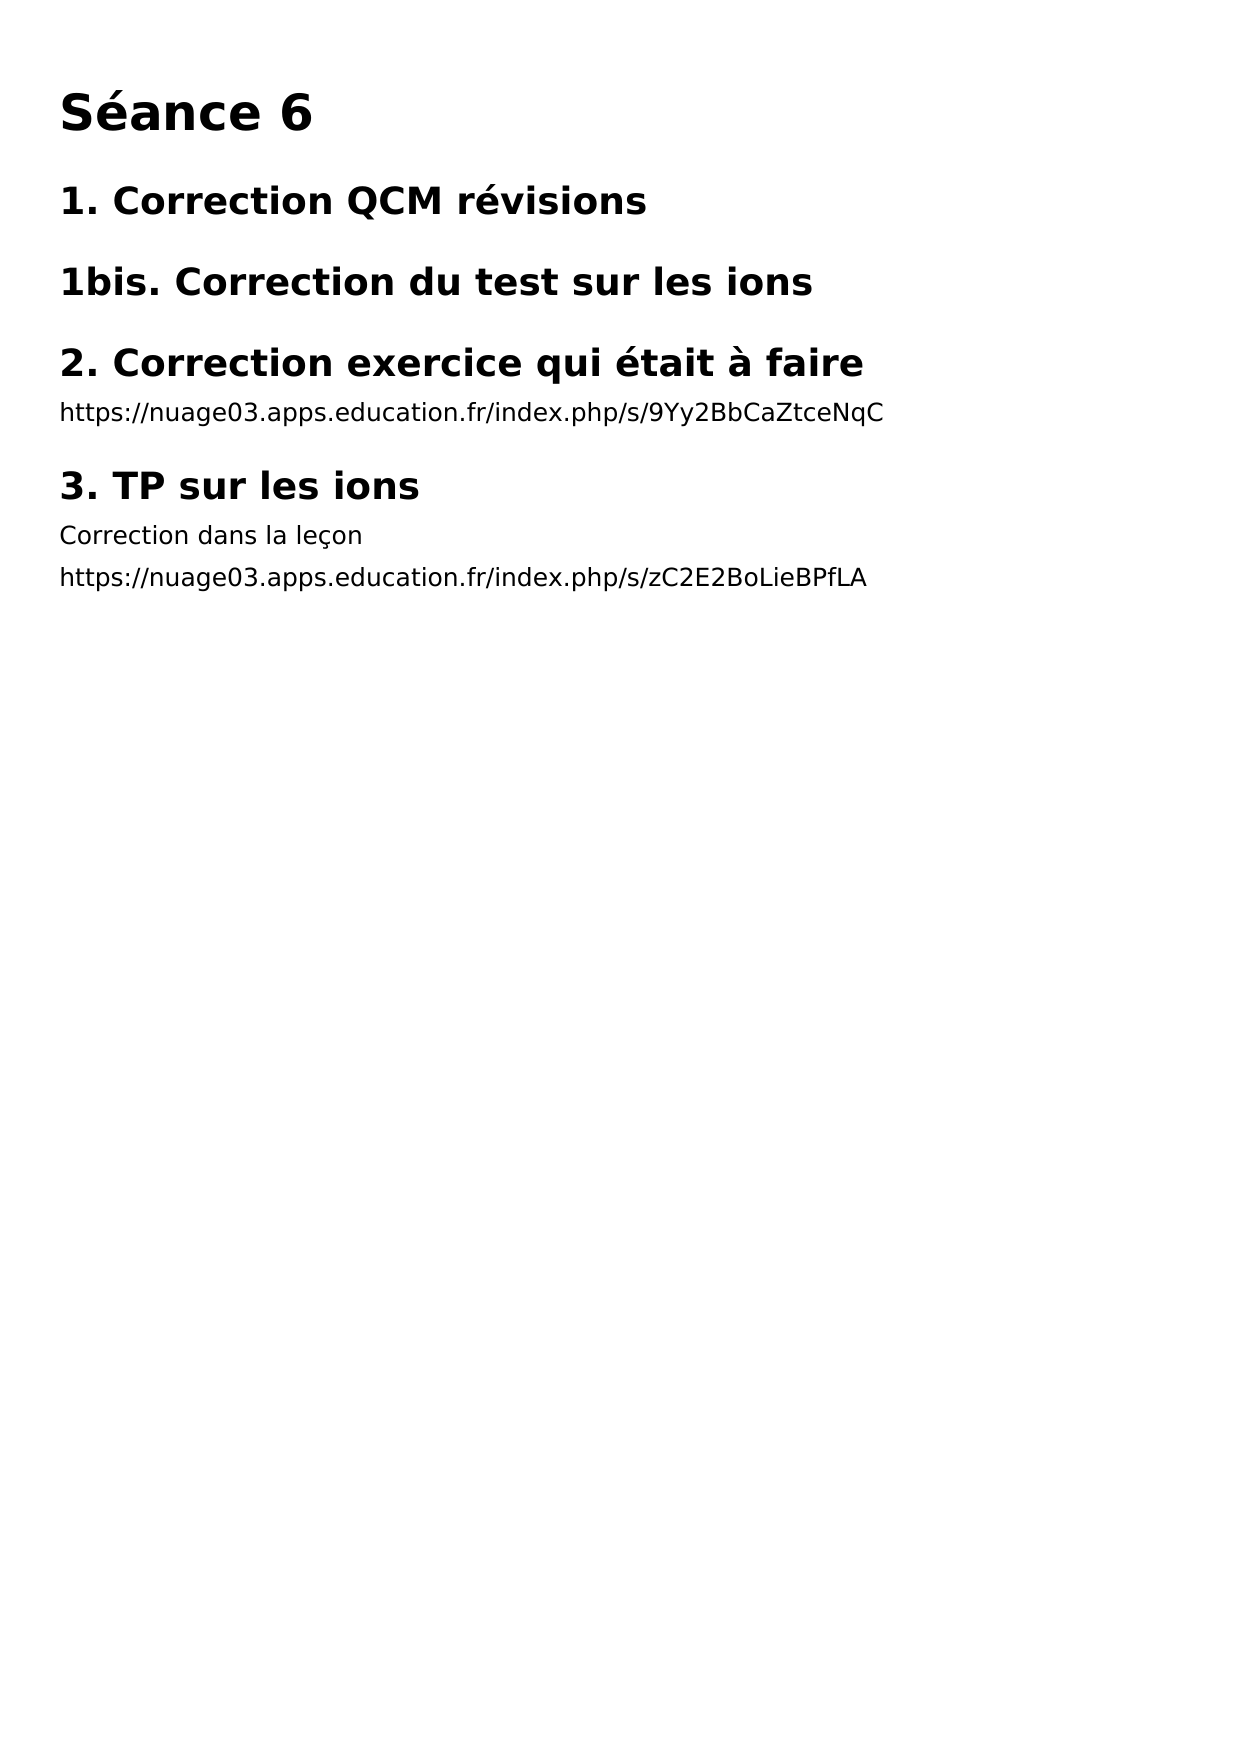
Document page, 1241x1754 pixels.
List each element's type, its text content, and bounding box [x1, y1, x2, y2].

subtitle 2. Correction exercice qui était à faire [59, 342, 1181, 386]
subtitle 1bis. Correction du test sur les ions [59, 261, 1181, 304]
text https://nuage03.apps.education.fr/index.php/s/9Yy2BbCaZtceNqC [59, 398, 1181, 427]
subtitle 3. TP sur les ions [59, 465, 1181, 508]
subtitle Séance 6 [59, 84, 1181, 142]
text Correction dans la leçon [59, 521, 1181, 550]
subtitle 1. Correction QCM révisions [59, 180, 1181, 223]
text https://nuage03.apps.education.fr/index.php/s/zC2E2BoLieBPfLA [59, 563, 1181, 592]
